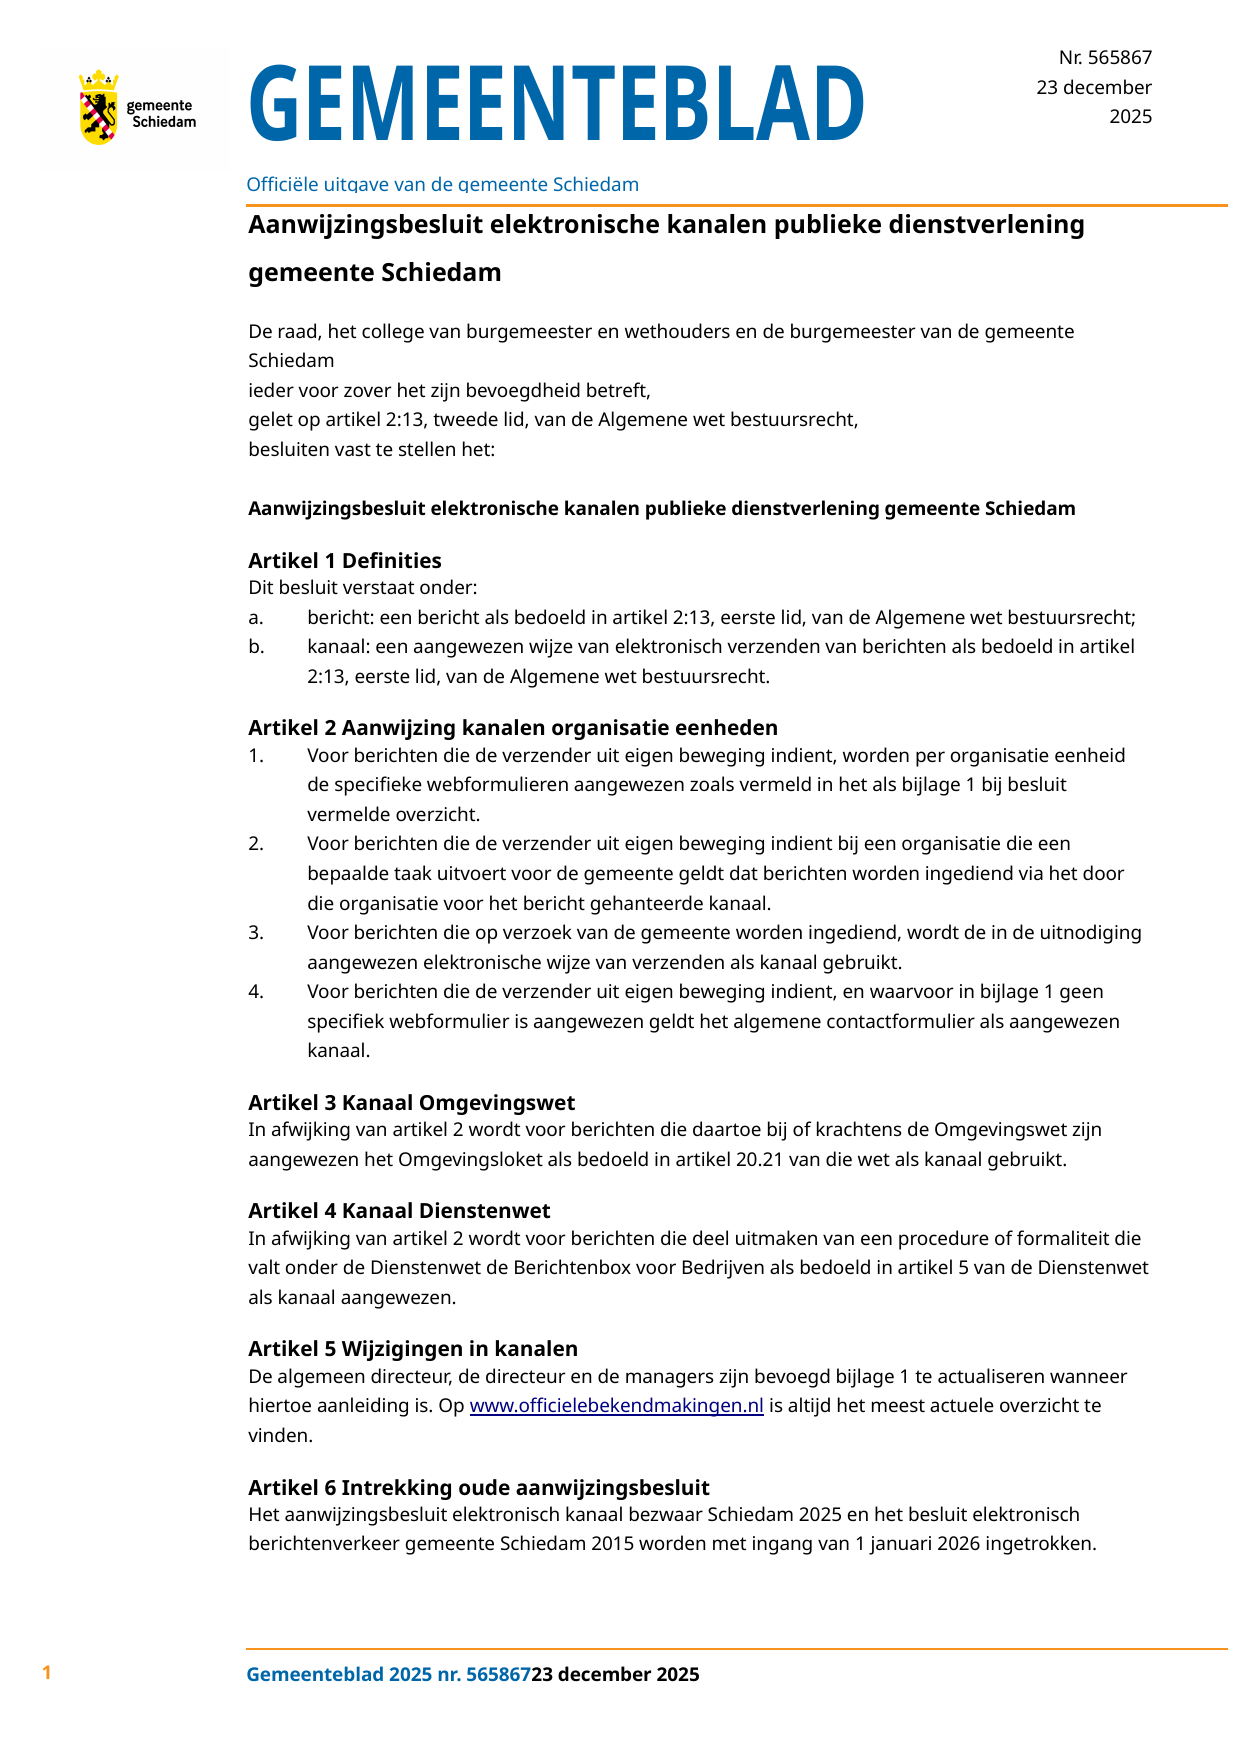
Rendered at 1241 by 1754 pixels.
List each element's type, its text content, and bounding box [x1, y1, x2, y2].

text besluiten vast te stellen het: [248, 436, 1152, 462]
text Artikel 1 Definities [248, 546, 1152, 574]
text Het aanwijzingsbesluit elektronisch kanaal bezwaar Schiedam 2025 en het besluit elektronisch berichtenverkeer gemeente Schiedam 2015 worden met ingang van 1 januari 2026 ingetrokken. [248, 1501, 1152, 1556]
text Artikel 2 Aanwijzing kanalen organisatie eenheden [248, 713, 1152, 742]
list kanaal: een aangewezen wijze van elektronisch verzenden van berichten als bedoeld in artikel 2:13, eerste lid, van de Algemene wet bestuursrecht. [248, 633, 1152, 689]
text De raad, het college van burgemeester en wethouders en de burgemeester van de gemeente Schiedam [248, 318, 1152, 373]
text De algemeen directeur, de directeur en de managers zijn bevoegd bijlage 1 te actualiseren wanneer hiertoe aanleiding is. Op www.officielebekendmakingen.nl is altijd het meest actuele overzicht te vinden. [248, 1363, 1152, 1448]
text Artikel 6 Intrekking oude aanwijzingsbesluit [248, 1473, 1152, 1501]
text In afwijking van artikel 2 wordt voor berichten die daartoe bij of krachtens de Omgevingswet zijn aangewezen het Omgevingsloket als bedoeld in artikel 20.21 van die wet als kanaal gebruikt. [248, 1117, 1152, 1172]
text gelet op artikel 2:13, tweede lid, van de Algemene wet bestuursrecht, [248, 407, 1152, 432]
text Aanwijzingsbesluit elektronische kanalen publieke dienstverlening gemeente Schiedam [248, 495, 1152, 521]
text Aanwijzingsbesluit elektronische kanalen publieke dienstverlening gemeente Schiedam [248, 207, 1152, 288]
list Voor berichten die op verzoek van de gemeente worden ingediend, wordt de in de uitnodiging aangewezen elektronische wijze van verzenden als kanaal gebruikt. [248, 919, 1152, 975]
text Dit besluit verstaat onder: [248, 574, 1152, 600]
text In afwijking van artikel 2 wordt voor berichten die deel uitmaken van een procedure of formaliteit die valt onder de Dienstenwet de Berichtenbox voor Bedrijven als bedoeld in artikel 5 van de Dienstenwet als kanaal aangewezen. [248, 1225, 1152, 1310]
picture [41, 47, 231, 172]
text Artikel 4 Kanaal Dienstenwet [248, 1197, 1152, 1225]
text Artikel 5 Wijzigingen in kanalen [248, 1334, 1152, 1363]
text Artikel 3 Kanaal Omgevingswet [248, 1088, 1152, 1117]
list Voor berichten die de verzender uit eigen beweging indient bij een organisatie die een bepaalde taak uitvoert voor de gemeente geldt dat berichten worden ingediend via het door die organisatie voor het bericht gehanteerde kanaal. [248, 831, 1152, 916]
text ieder voor zover het zijn bevoegdheid betreft, [248, 377, 1152, 403]
list bericht: een bericht als bedoeld in artikel 2:13, eerste lid, van de Algemene wet bestuursrecht; [248, 604, 1152, 629]
list Voor berichten die de verzender uit eigen beweging indient, en waarvoor in bijlage 1 geen specifiek webformulier is aangewezen geldt het algemene contactformulier als aangewezen kanaal. [248, 978, 1152, 1063]
list Voor berichten die de verzender uit eigen beweging indient, worden per organisatie eenheid de specifieke webformulieren aangewezen zoals vermeld in het als bijlage 1 bij besluit vermelde overzicht. [248, 742, 1152, 827]
